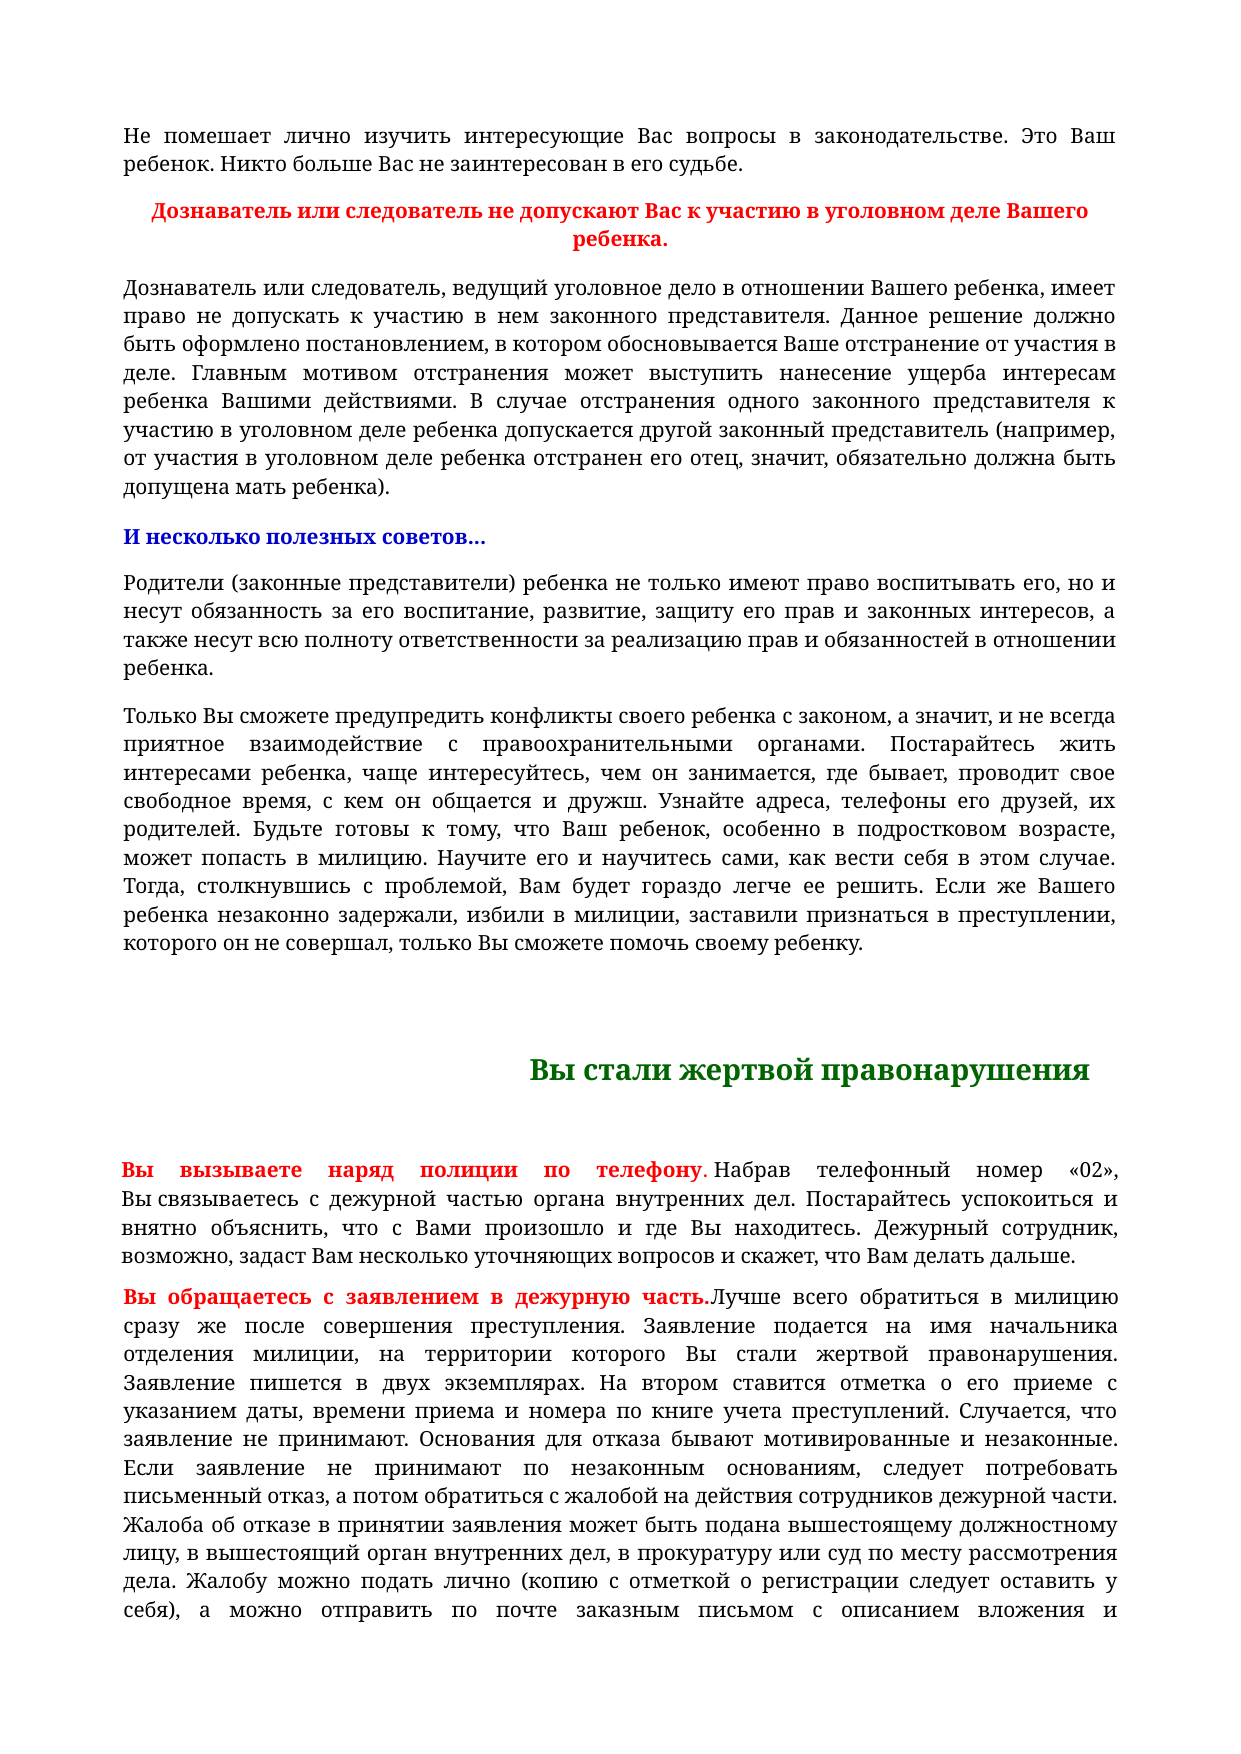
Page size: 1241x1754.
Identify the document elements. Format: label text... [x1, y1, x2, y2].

table_cell Не помешает лично изучить интересующие Вас вопросы в законодательстве. Это Ваш ребенок. Никто больше Вас не заинтересован в его судьбе. Дознаватель или следователь не допускают Вас к участию в уголовном деле Вашего ребенка. Дознаватель или следователь, ведущий уголовное дело в отношении Вашего ребенка, имеет право не допускать к участию в нем законного представителя. Данное решение должно быть оформлено постановлением, в котором обосновывается Ваше отстранение от участия в деле. Главным мотивом отстранения может выступить нанесение ущерба интересам ребенка Вашими действиями. В случае отстранения одного законного представителя к участию в уголовном деле ребенка допускается другой законный представитель (например, от участия в уголовном деле ребенка отстранен его отец, значит, обязательно должна быть допущена мать ребенка). И несколько полезных советов... Родители (законные представители) ребенка не только имеют право воспитывать его, но и несут обязанность за его воспитание, развитие, защиту его прав и законных интересов, а также несут всю полноту ответственности за реализацию прав и обязанностей в отношении ребенка. Только Вы сможете предупредить конфликты своего ребенка с законом, а значит, и не всегда приятное взаимодействие с правоохранительными органами. Постарайтесь жить интересами ребенка, чаще интересуйтесь, чем он занимается, где бывает, проводит свое свободное время, с кем он общается и дружш. Узнайте адреса, телефоны его друзей, их родителей. Будьте готовы к тому, что Ваш ребенок, особенно в подростковом возрасте, может попасть в милицию. Научите его и научитесь сами, как вести себя в этом случае. Тогда, столкнувшись с проблемой, Вам будет гораздо легче ее решить. Если же Вашего ребенка незаконно задержали, избили в милиции, заставили признаться в преступлении, которого он не совершал, только Вы сможете помочь своему ребенку. [118, 118, 1122, 988]
table_cell Вы вызываете наряд полиции по телефону. Набрав телефонный номер «02», Вы связываетесь с дежурной частью органа внутренних дел. Постарайтесь успокоиться и внятно объяснить, что с Вами произошло и где Вы находитесь. Дежурный сотрудник, возможно, задаст Вам несколько уточняющих вопросов и скажет, что Вам делать дальше. Вы обращаетесь с заявлением в дежурную часть.Лучше всего обратиться в милицию сразу же после совершения преступления. Заявление подается на имя начальника отделения милиции, на территории которого Вы стали жертвой правонарушения. Заявление пишется в двух экземплярах. На втором ставится отметка о его приеме с указанием даты, времени приема и номера по книге учета преступлений. Случается, что заявление не принимают. Основания для отказа бывают мотивированные и незаконные. Если заявление не принимают по незаконным основаниям, следует потребовать письменный отказ, а потом обратиться с жалобой на действия сотрудников дежурной части. Жалоба об отказе в принятии заявления может быть подана вышестоящему должностному лицу, в вышестоящий орган внутренних дел, в прокуратуру или суд по месту рассмотрения дела. Жалобу можно подать лично (копию с отметкой о регистрации следует оставить у себя), а можно отправить по почте заказным письмом с описанием вложения и [118, 1150, 1122, 1626]
table_cell [118, 988, 497, 1150]
table_cell Вы стали жертвой правонарушения [498, 988, 1122, 1150]
